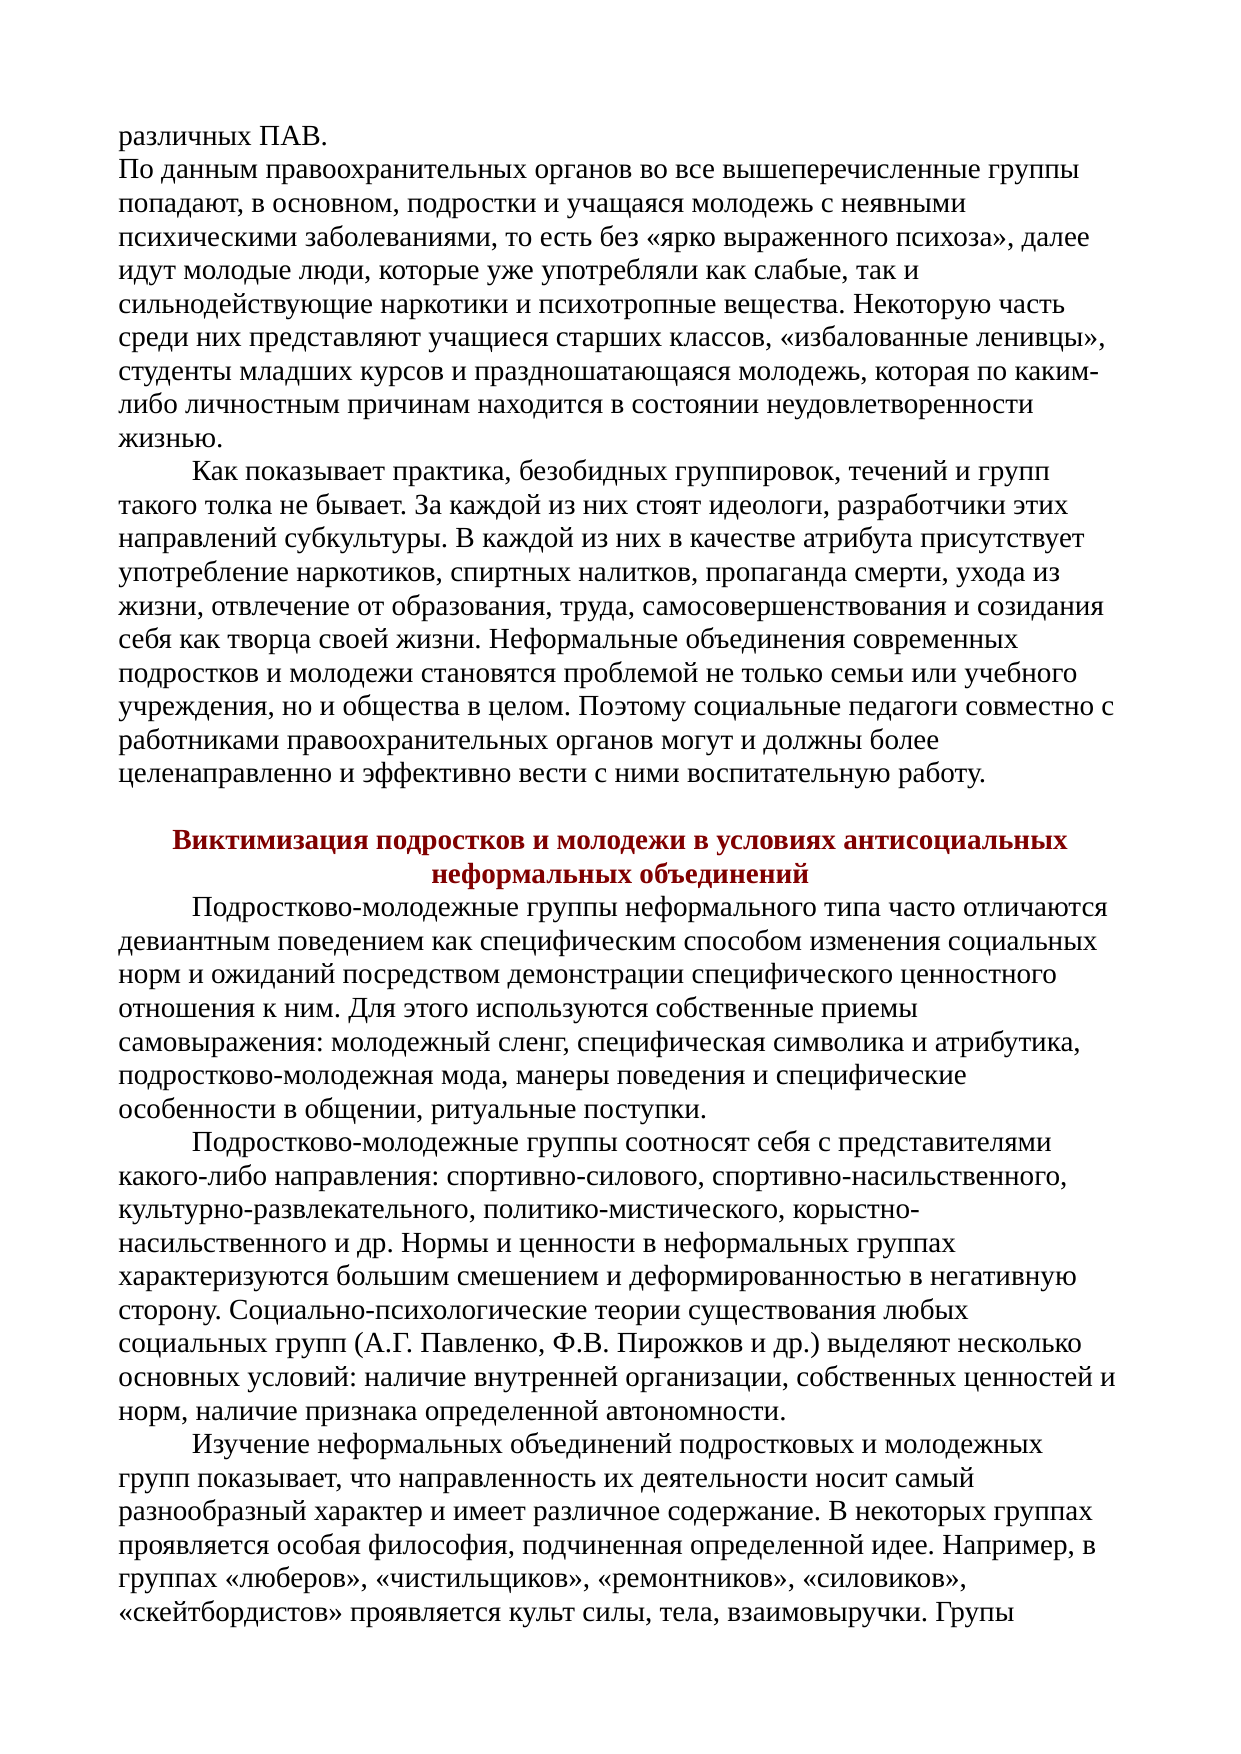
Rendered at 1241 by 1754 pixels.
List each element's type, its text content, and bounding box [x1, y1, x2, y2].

text различных ПАВ. [118, 118, 1122, 152]
text Виктимизация подростков и молодежи в условиях антисоциальных неформальных объединений [118, 822, 1122, 889]
text По данным правоохранительных органов во все вышеперечисленные группы попадают, в основном, подростки и учащаяся молодежь с неявными психическими заболеваниями, то есть без «ярко выраженного психоза», далее идут молодые люди, которые уже употребляли как слабые, так и сильнодействующие наркотики и психотропные вещества. Некоторую часть среди них представляют учащиеся старших классов, «избалованные ленивцы», студенты младших курсов и праздношатающаяся молодежь, которая по каким-либо личностным причинам находится в состоянии неудовлетворенности жизнью. [118, 152, 1122, 453]
text Изучение неформальных объединений подростковых и молодежных групп показывает, что направленность их деятельности носит самый разнообразный характер и имеет различное содержание. В некоторых группах проявляется особая философия, подчиненная определенной идее. Например, в группах «люберов», «чистильщиков», «ремонтников», «силовиков», «скейтбордистов» проявляется культ силы, тела, взаимовыручки. Групы [118, 1426, 1122, 1627]
text Как показывает практика, безобидных группировок, течений и групп такого толка не бывает. За каждой из них стоят идеологи, pазработчики этих направлений субкультуры. В каждой из них в качестве атрибута присутствует употребление наркотиков, спиртных налитков, пропаганда смерти, ухода из жизни, отвлечение от образования, труда, самосовершенствования и созидания себя как творца своей жизни. Неформальные объединения современных подростков и молодежи становятся проблемой не только семьи или учебного учреждения, но и общества в целом. Поэтому социальные педагоги совместно с работниками правоохранительных органов могут и должны более целенаправленно и эффективно вести с ними воспитательную работу. [118, 453, 1122, 789]
text Подростково-молодежные группы неформального типа часто отличаются девиантным поведением как специфическим способом изменения социальных норм и ожиданий посредством демонстрации специфического ценностного отношения к ним. Для этого используются собственные приемы самовыражения: молодежный сленг, специфическая символика и атрибутика, подростково-молодежная мода, манеры поведения и специфические особенности в общении, ритуальные поступки. [118, 889, 1122, 1124]
text Подростково-молодежные группы соотносят себя с представителями какого-либо направления: спортивно-силового, спортивно-насильственного, культурно-развлекательного, политико-мистического, корыстно-насильственного и др. Нормы и ценности в неформальных группах характеризуются большим смешением и деформированностью в негативную сторону. Социально-психологические теории существования любых социальных групп (А.Г. Павленко, Ф.В. Пирожков и др.) выделяют несколько основных условий: наличие внутренней организации, собственных ценностей и норм, наличие признака определенной автономности. [118, 1124, 1122, 1426]
